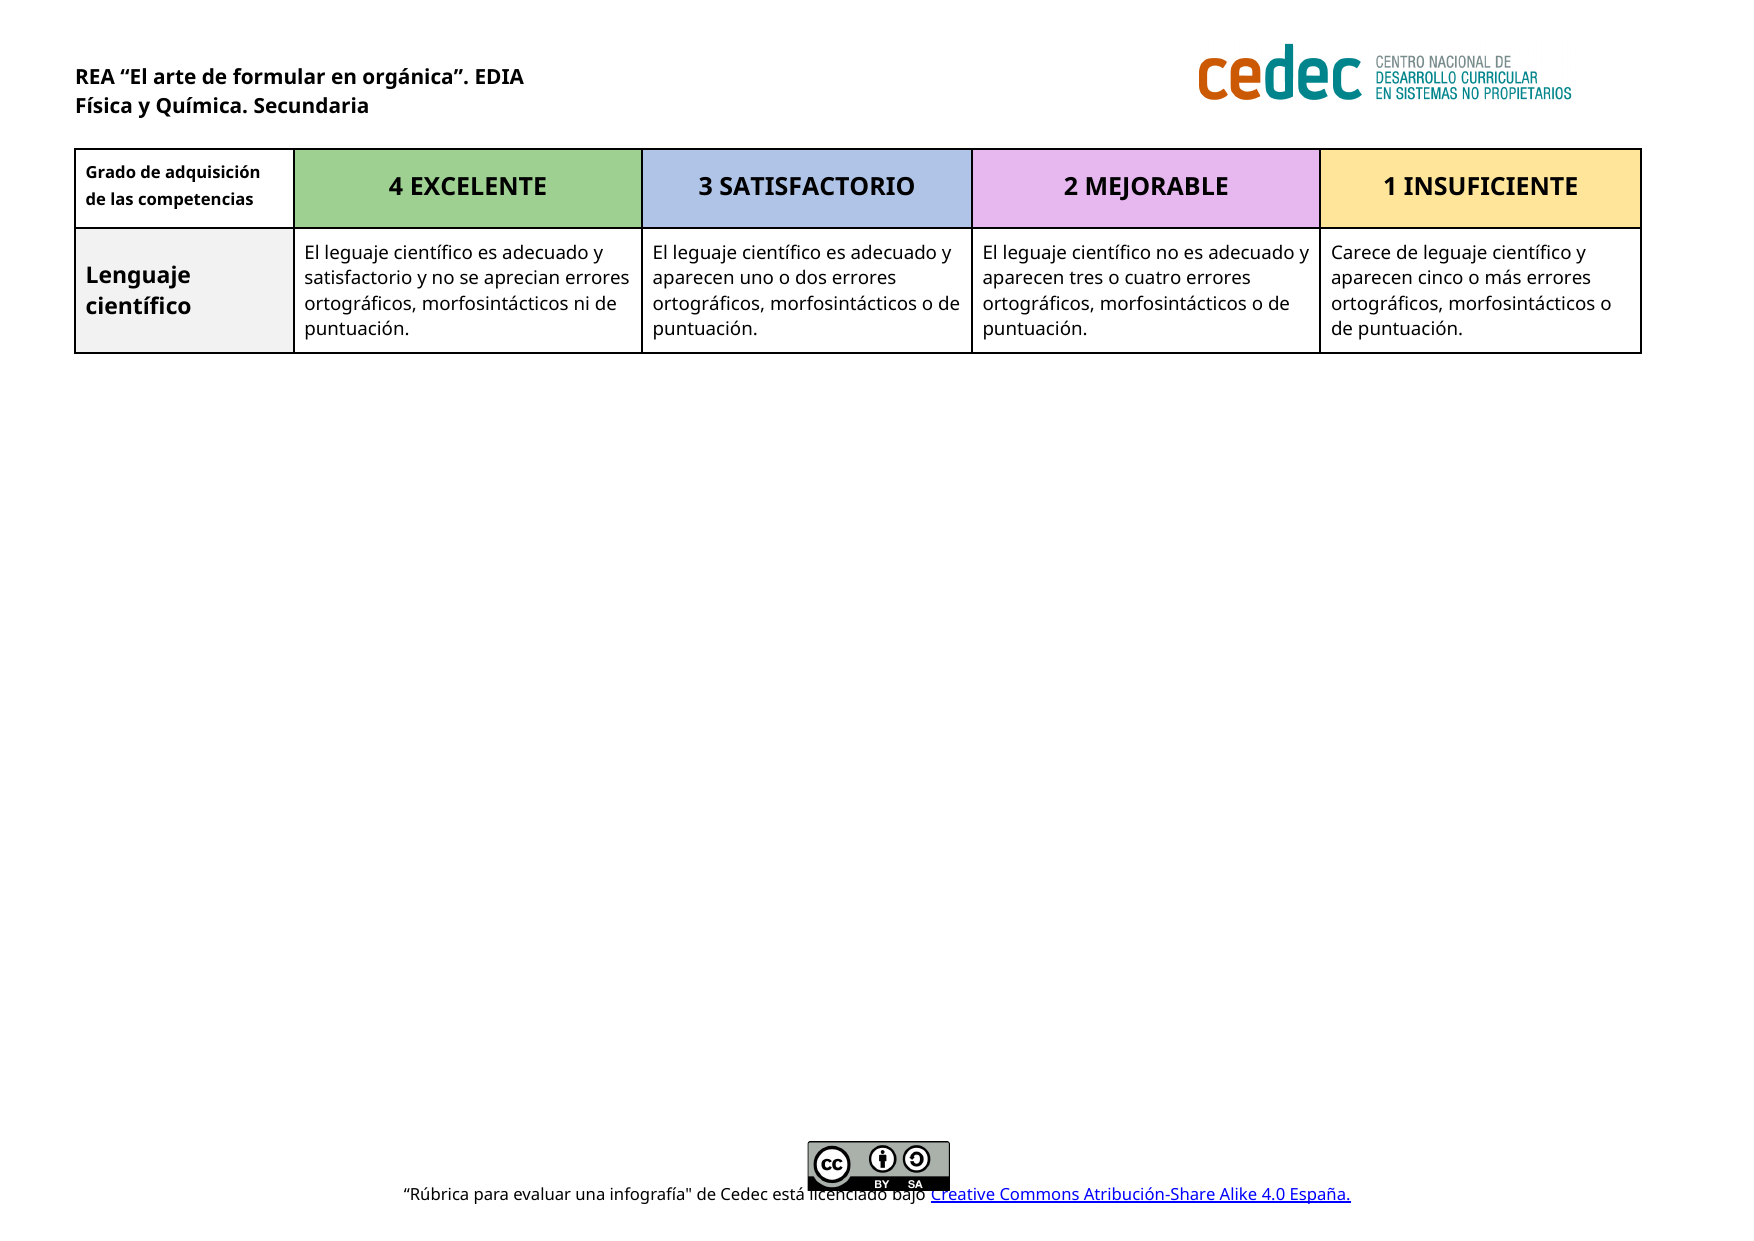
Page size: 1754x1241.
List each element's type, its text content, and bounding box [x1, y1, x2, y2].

picture [807, 1141, 950, 1191]
table_cell Lenguaje científico [76, 229, 293, 352]
table_header 4 EXCELENTE [295, 150, 641, 227]
table_cell Carece de leguaje científico y aparecen cinco o más errores ortográficos, morfosintácticos o de puntuación. [1321, 229, 1640, 352]
table_cell El leguaje científico es adecuado y aparecen uno o dos errores ortográficos, morfosintácticos o de puntuación. [643, 229, 971, 352]
table_header 2 MEJORABLE [973, 150, 1319, 227]
table_header 1 INSUFICIENTE [1321, 150, 1640, 227]
picture [1196, 41, 1580, 110]
table_header Grado de adquisición de las competencias [76, 150, 293, 227]
table_cell El leguaje científico no es adecuado y aparecen tres o cuatro errores ortográficos, morfosintácticos o de puntuación. [973, 229, 1319, 352]
table_header 3 SATISFACTORIO [643, 150, 971, 227]
table_cell El leguaje científico es adecuado y satisfactorio y no se aprecian errores ortográficos, morfosintácticos ni de puntuación. [295, 229, 641, 352]
